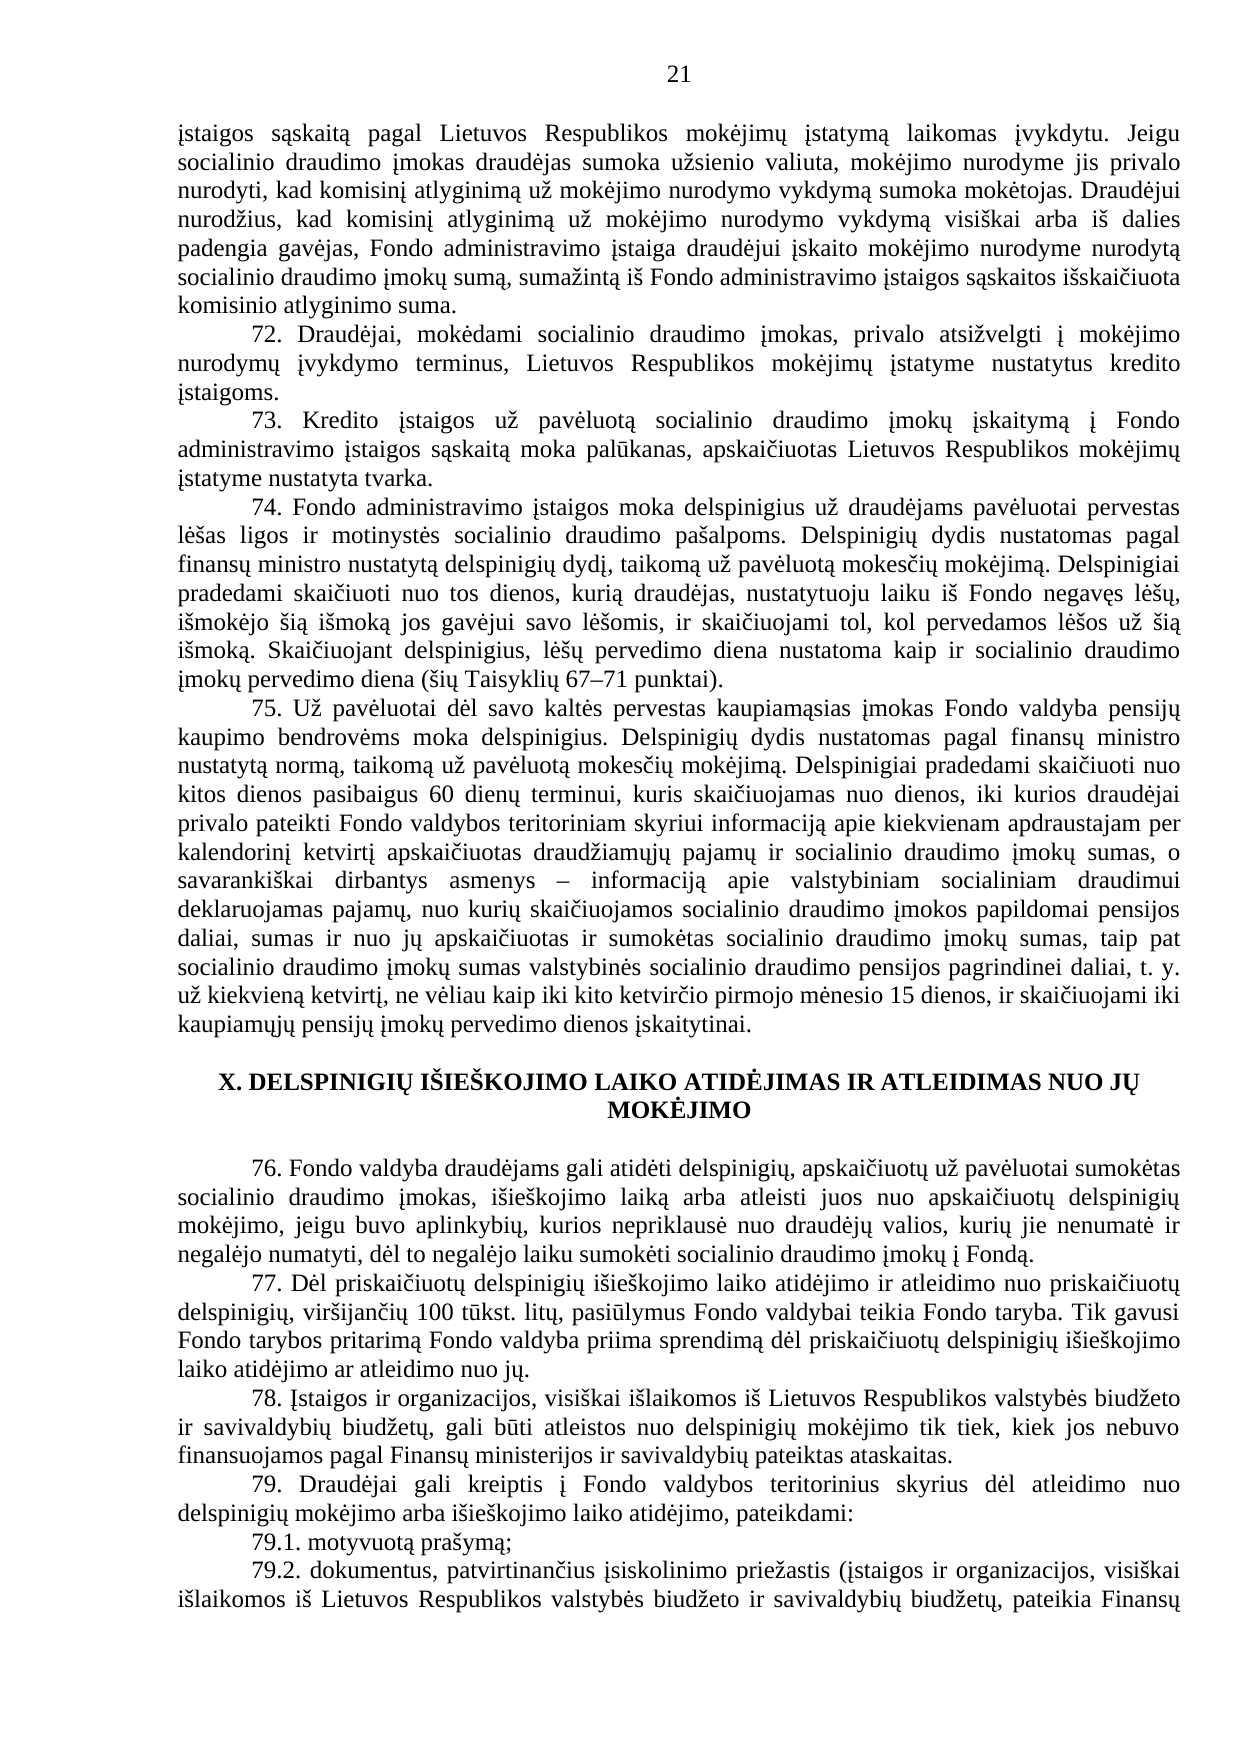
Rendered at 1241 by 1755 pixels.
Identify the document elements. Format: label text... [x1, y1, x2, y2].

text 72. Draudėjai, mokėdami socialinio draudimo įmokas, privalo atsižvelgti į mokėjimo nurodymų įvykdymo terminus, Lietuvos Respublikos mokėjimų įstatyme nustatytus kredito įstaigoms. [177, 319, 1181, 406]
text 77. Dėl priskaičiuotų delspinigių išieškojimo laiko atidėjimo ir atleidimo nuo priskaičiuotų delspinigių, viršijančių 100 tūkst. litų, pasiūlymus Fondo valdybai teikia Fondo taryba. Tik gavusi Fondo tarybos pritarimą Fondo valdyba priima sprendimą dėl priskaičiuotų delspinigių išieškojimo laiko atidėjimo ar atleidimo nuo jų. [177, 1268, 1181, 1383]
text 79. Draudėjai gali kreiptis į Fondo valdybos teritorinius skyrius dėl atleidimo nuo delspinigių mokėjimo arba išieškojimo laiko atidėjimo, pateikdami: [177, 1469, 1181, 1527]
text 73. Kredito įstaigos už pavėluotą socialinio draudimo įmokų įskaitymą į Fondo administravimo įstaigos sąskaitą moka palūkanas, apskaičiuotas Lietuvos Respublikos mokėjimų įstatyme nustatyta tvarka. [177, 406, 1181, 492]
text įstaigos sąskaitą pagal Lietuvos Respublikos mokėjimų įstatymą laikomas įvykdytu. Jeigu socialinio draudimo įmokas draudėjas sumoka užsienio valiuta, mokėjimo nurodyme jis privalo nurodyti, kad komisinį atlyginimą už mokėjimo nurodymo vykdymą sumoka mokėtojas. Draudėjui nurodžius, kad komisinį atlyginimą už mokėjimo nurodymo vykdymą visiškai arba iš dalies padengia gavėjas, Fondo administravimo įstaiga draudėjui įskaito mokėjimo nurodyme nurodytą socialinio draudimo įmokų sumą, sumažintą iš Fondo administravimo įstaigos sąskaitos išskaičiuota komisinio atlyginimo suma. [177, 118, 1181, 319]
text 76. Fondo valdyba draudėjams gali atidėti delspinigių, apskaičiuotų už pavėluotai sumokėtas socialinio draudimo įmokas, išieškojimo laiką arba atleisti juos nuo apskaičiuotų delspinigių mokėjimo, jeigu buvo aplinkybių, kurios nepriklausė nuo draudėjų valios, kurių jie nenumatė ir negalėjo numatyti, dėl to negalėjo laiku sumokėti socialinio draudimo įmokų į Fondą. [177, 1153, 1181, 1268]
text 79.1. motyvuotą prašymą; [177, 1527, 1181, 1556]
text 75. Už pavėluotai dėl savo kaltės pervestas kaupiamąsias įmokas Fondo valdyba pensijų kaupimo bendrovėms moka delspinigius. Delspinigių dydis nustatomas pagal finansų ministro nustatytą normą, taikomą už pavėluotą mokesčių mokėjimą. Delspinigiai pradedami skaičiuoti nuo kitos dienos pasibaigus 60 dienų terminui, kuris skaičiuojamas nuo dienos, iki kurios draudėjai privalo pateikti Fondo valdybos teritoriniam skyriui informaciją apie kiekvienam apdraustajam per kalendorinį ketvirtį apskaičiuotas draudžiamųjų pajamų ir socialinio draudimo įmokų sumas, o savarankiškai dirbantys asmenys – informaciją apie valstybiniam socialiniam draudimui deklaruojamas pajamų, nuo kurių skaičiuojamos socialinio draudimo įmokos papildomai pensijos daliai, sumas ir nuo jų apskaičiuotas ir sumokėtas socialinio draudimo įmokų sumas, taip pat socialinio draudimo įmokų sumas valstybinės socialinio draudimo pensijos pagrindinei daliai, t. y. už kiekvieną ketvirtį, ne vėliau kaip iki kito ketvirčio pirmojo mėnesio 15 dienos, ir skaičiuojami iki kaupiamųjų pensijų įmokų pervedimo dienos įskaitytinai. [177, 693, 1181, 1038]
text X. DELSPINIGIŲ IŠIEŠKOJIMO LAIKO ATIDĖJIMAS IR ATLEIDIMAS NUO JŲ MOKĖJIMO [177, 1067, 1181, 1124]
text 79.2. dokumentus, patvirtinančius įsiskolinimo priežastis (įstaigos ir organizacijos, visiškai išlaikomos iš Lietuvos Respublikos valstybės biudžeto ir savivaldybių biudžetų, pateikia Finansų [177, 1556, 1181, 1613]
text 74. Fondo administravimo įstaigos moka delspinigius už draudėjams pavėluotai pervestas lėšas ligos ir motinystės socialinio draudimo pašalpoms. Delspinigių dydis nustatomas pagal finansų ministro nustatytą delspinigių dydį, taikomą už pavėluotą mokesčių mokėjimą. Delspinigiai pradedami skaičiuoti nuo tos dienos, kurią draudėjas, nustatytuoju laiku iš Fondo negavęs lėšų, išmokėjo šią išmoką jos gavėjui savo lėšomis, ir skaičiuojami tol, kol pervedamos lėšos už šią išmoką. Skaičiuojant delspinigius, lėšų pervedimo diena nustatoma kaip ir socialinio draudimo įmokų pervedimo diena (šių Taisyklių 67–71 punktai). [177, 492, 1181, 693]
text 78. Įstaigos ir organizacijos, visiškai išlaikomos iš Lietuvos Respublikos valstybės biudžeto ir savivaldybių biudžetų, gali būti atleistos nuo delspinigių mokėjimo tik tiek, kiek jos nebuvo finansuojamos pagal Finansų ministerijos ir savivaldybių pateiktas ataskaitas. [177, 1383, 1181, 1469]
